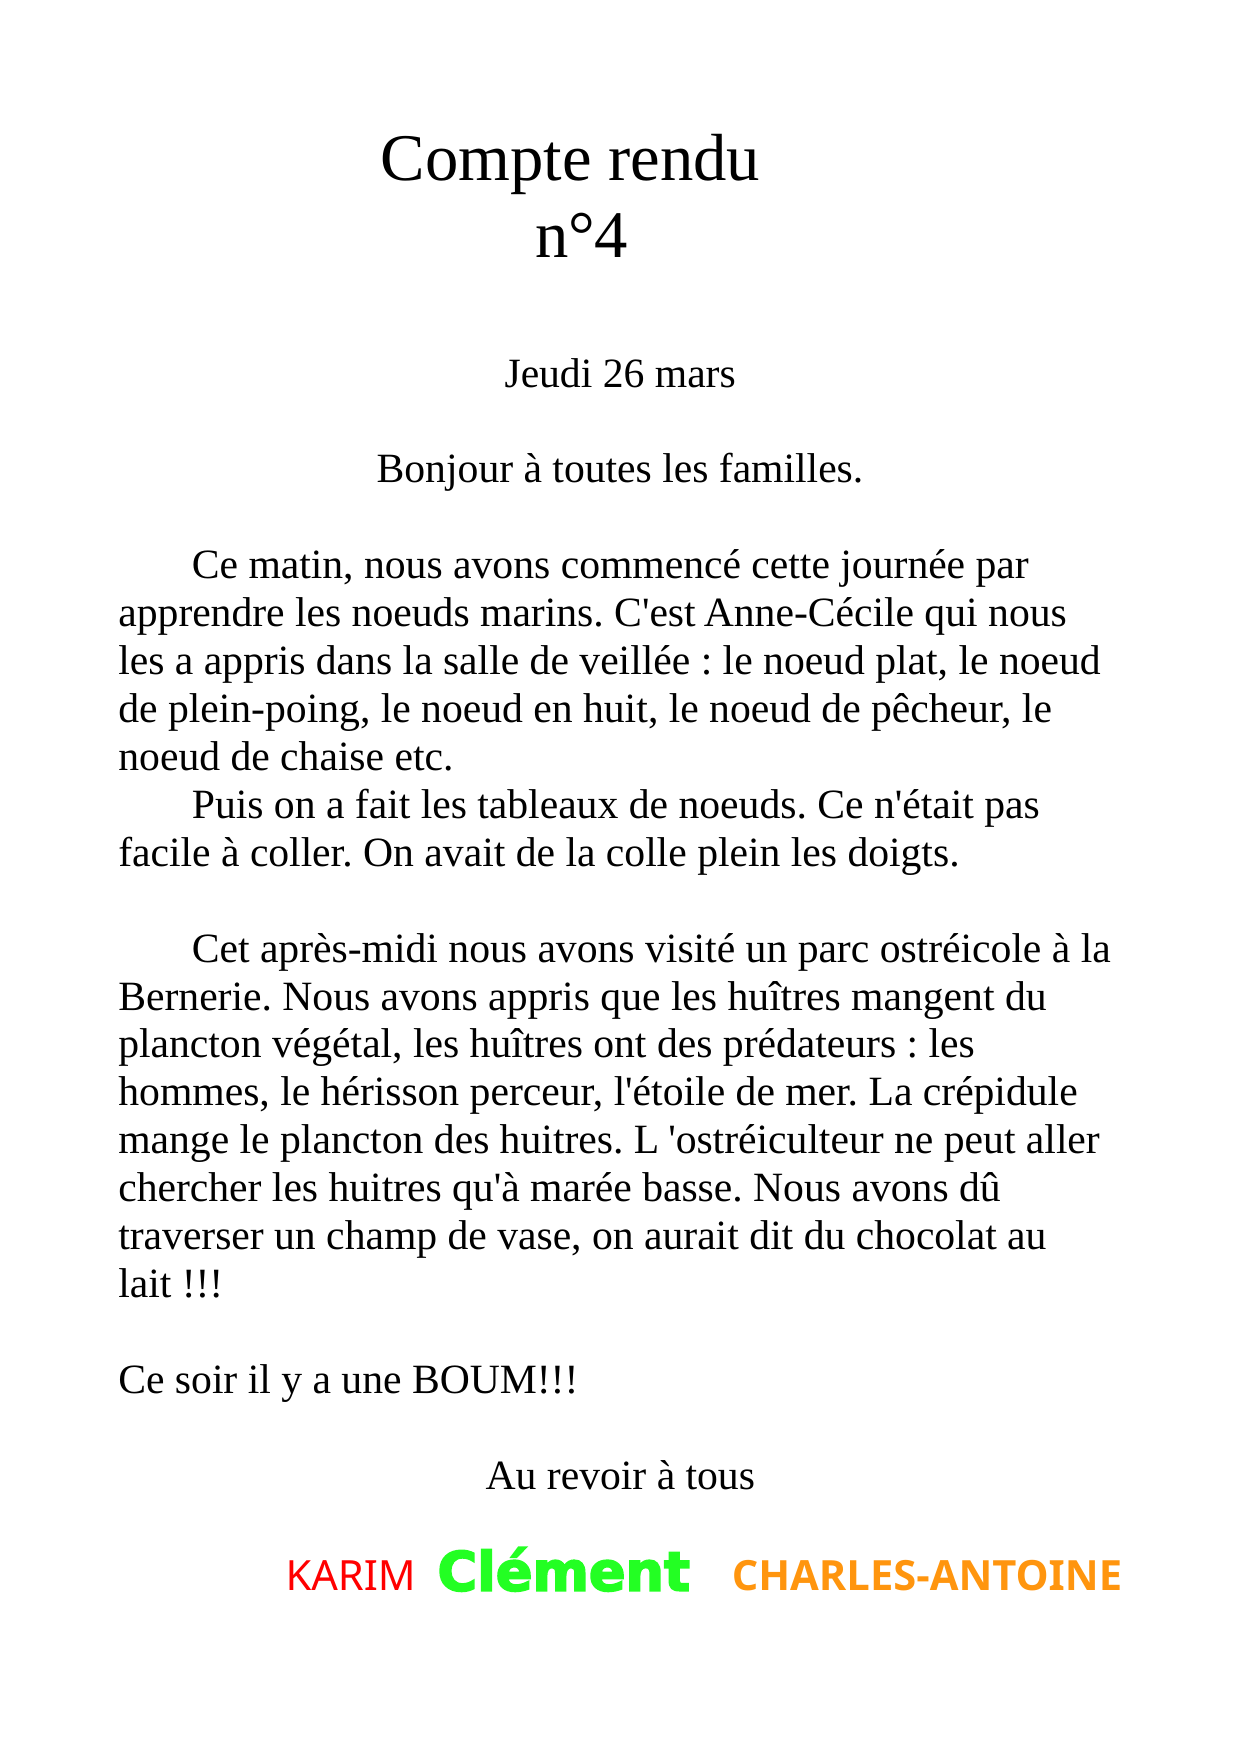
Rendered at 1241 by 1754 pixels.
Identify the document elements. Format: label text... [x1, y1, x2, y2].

text Jeudi 26 mars [118, 348, 1122, 396]
text Puis on a fait les tableaux de noeuds. Ce n'était pas facile à coller. On avait de la colle plein les doigts. [118, 779, 1122, 875]
text KARIM Clément CHARLES-ANTOINE [118, 1546, 1122, 1603]
text Compte rendu [118, 118, 1122, 195]
text Bonjour à toutes les familles. [118, 444, 1122, 492]
text Ce soir il y a une BOUM!!! [118, 1354, 1122, 1402]
text Au revoir à tous [118, 1450, 1122, 1498]
text Ce matin, nous avons commencé cette journée par apprendre les noeuds marins. C'est Anne-Cécile qui nous les a appris dans la salle de veillée : le noeud plat, le noeud de plein-poing, le noeud en huit, le noeud de pêcheur, le noeud de chaise etc. [118, 540, 1122, 779]
text Cet après-midi nous avons visité un parc ostréicole à la Bernerie. Nous avons appris que les huîtres mangent du plancton végétal, les huîtres ont des prédateurs : les hommes, le hérisson perceur, l'étoile de mer. La crépidule mange le plancton des huitres. L 'ostréiculteur ne peut aller chercher les huitres qu'à marée basse. Nous avons dû traverser un champ de vase, on aurait dit du chocolat au lait !!! [118, 923, 1122, 1306]
text n°4 [118, 195, 1122, 271]
